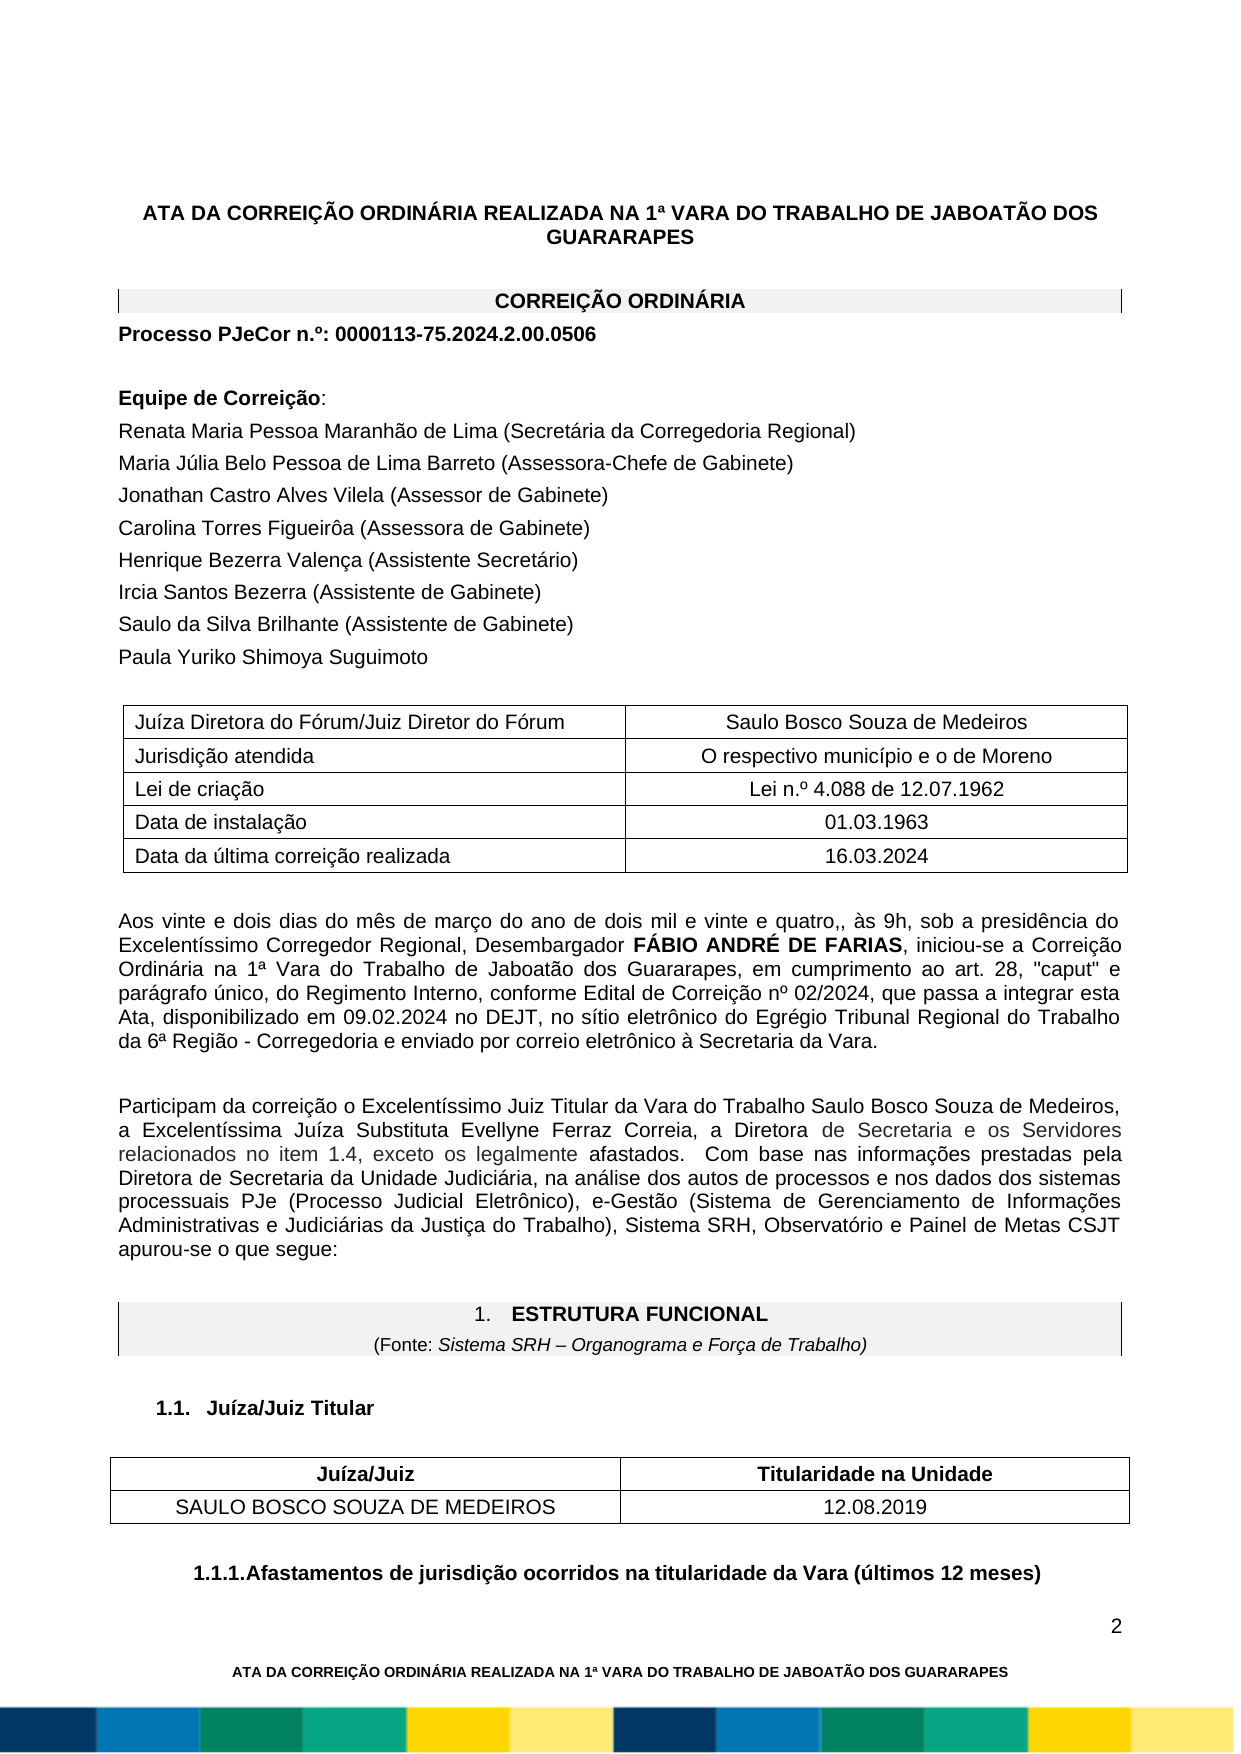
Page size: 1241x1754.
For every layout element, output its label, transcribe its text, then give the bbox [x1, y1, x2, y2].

table_cell Data da última correição realizada [124, 839, 625, 872]
table_header Saulo Bosco Souza de Medeiros [626, 706, 1127, 738]
text Participam da correição o Excelentíssimo Juiz Titular da Vara do Trabalho Saulo Bosco Souza de Medeiros, a Excelentíssima Juíza Substituta Evellyne Ferraz Correia, a Diretora de Secretaria e os Servidores relacionados no item 1.4, exceto os legalmente afastados. Com base nas informações prestadas pela Diretora de Secretaria da Unidade Judiciária, na análise dos autos de processos e nos dados dos sistemas processuais PJe (Processo Judicial Eletrônico), e-Gestão (Sistema de Gerenciamento de Informações Administrativas e Judiciárias da Justiça do Trabalho), Sistema SRH, Observatório e Painel de Metas CSJT apurou-se o que segue: [118, 1093, 1122, 1261]
table_cell Lei n.º 4.088 de 12.07.1962 [626, 773, 1127, 805]
text CORREIÇÃO ORDINÁRIA [119, 289, 1121, 313]
text Aos vinte e dois dias do mês de março do ano de dois mil e vinte e quatro,, às 9h, sob a presidência do Excelentíssimo Corregedor Regional, Desembargador FÁBIO ANDRÉ DE FARIAS, iniciou-se a Correição Ordinária na 1ª Vara do Trabalho de Jaboatão dos Guararapes, em cumprimento ao art. 28, "caput" e parágrafo único, do Regimento Interno, conforme Edital de Correição nº 02/2024, que passa a integrar esta Ata, disponibilizado em 09.02.2024 no DEJT, no sítio eletrônico do Egrégio Tribunal Regional do Trabalho da 6ª Região - Corregedoria e enviado por correio eletrônico à Secretaria da Vara. [118, 909, 1122, 1053]
table_header Titularidade na Unidade [621, 1458, 1129, 1490]
table_header Juíza Diretora do Fórum/Juiz Diretor do Fórum [124, 706, 625, 738]
text Maria Júlia Belo Pessoa de Lima Barreto (Assessora-Chefe de Gabinete) [118, 451, 1122, 475]
text Jonathan Castro Alves Vilela (Assessor de Gabinete) [118, 483, 1122, 507]
list Afastamentos de jurisdição ocorridos na titularidade da Vara (últimos 12 meses) [193, 1561, 1122, 1585]
text Renata Maria Pessoa Maranhão de Lima (Secretária da Corregedoria Regional) [118, 418, 1122, 442]
table_cell O respectivo município e o de Moreno [626, 739, 1127, 772]
text Saulo da Silva Brilhante (Assistente de Gabinete) [118, 612, 1122, 636]
table_cell 16.03.2024 [626, 839, 1127, 872]
table_cell SAULO BOSCO SOUZA DE MEDEIROS [111, 1491, 620, 1523]
text Paula Yuriko Shimoya Suguimoto [118, 644, 1122, 668]
table_cell 12.08.2019 [621, 1491, 1129, 1523]
text ATA DA CORREIÇÃO ORDINÁRIA REALIZADA NA 1ª VARA DO TRABALHO DE JABOATÃO DOS GUARARAPES [118, 201, 1122, 249]
text Carolina Torres Figueirôa (Assessora de Gabinete) [118, 515, 1122, 539]
text Ircia Santos Bezerra (Assistente de Gabinete) [118, 580, 1122, 604]
table_cell Jurisdição atendida [124, 739, 625, 772]
table_cell Lei de criação [124, 773, 625, 805]
text Equipe de Correição: [118, 386, 1122, 410]
table_cell Data de instalação [124, 806, 625, 838]
text (Fonte: Sistema SRH – Organograma e Força de Trabalho) [119, 1334, 1121, 1356]
table_cell 01.03.1963 [626, 806, 1127, 838]
text Processo PJeCor n.º: 0000113-75.2024.2.00.0506 [118, 322, 1122, 346]
text Henrique Bezerra Valença (Assistente Secretário) [118, 548, 1122, 572]
list Juíza/Juiz Titular [156, 1396, 1122, 1420]
table_header Juíza/Juiz [111, 1458, 620, 1490]
list ESTRUTURA FUNCIONAL [119, 1302, 1121, 1326]
